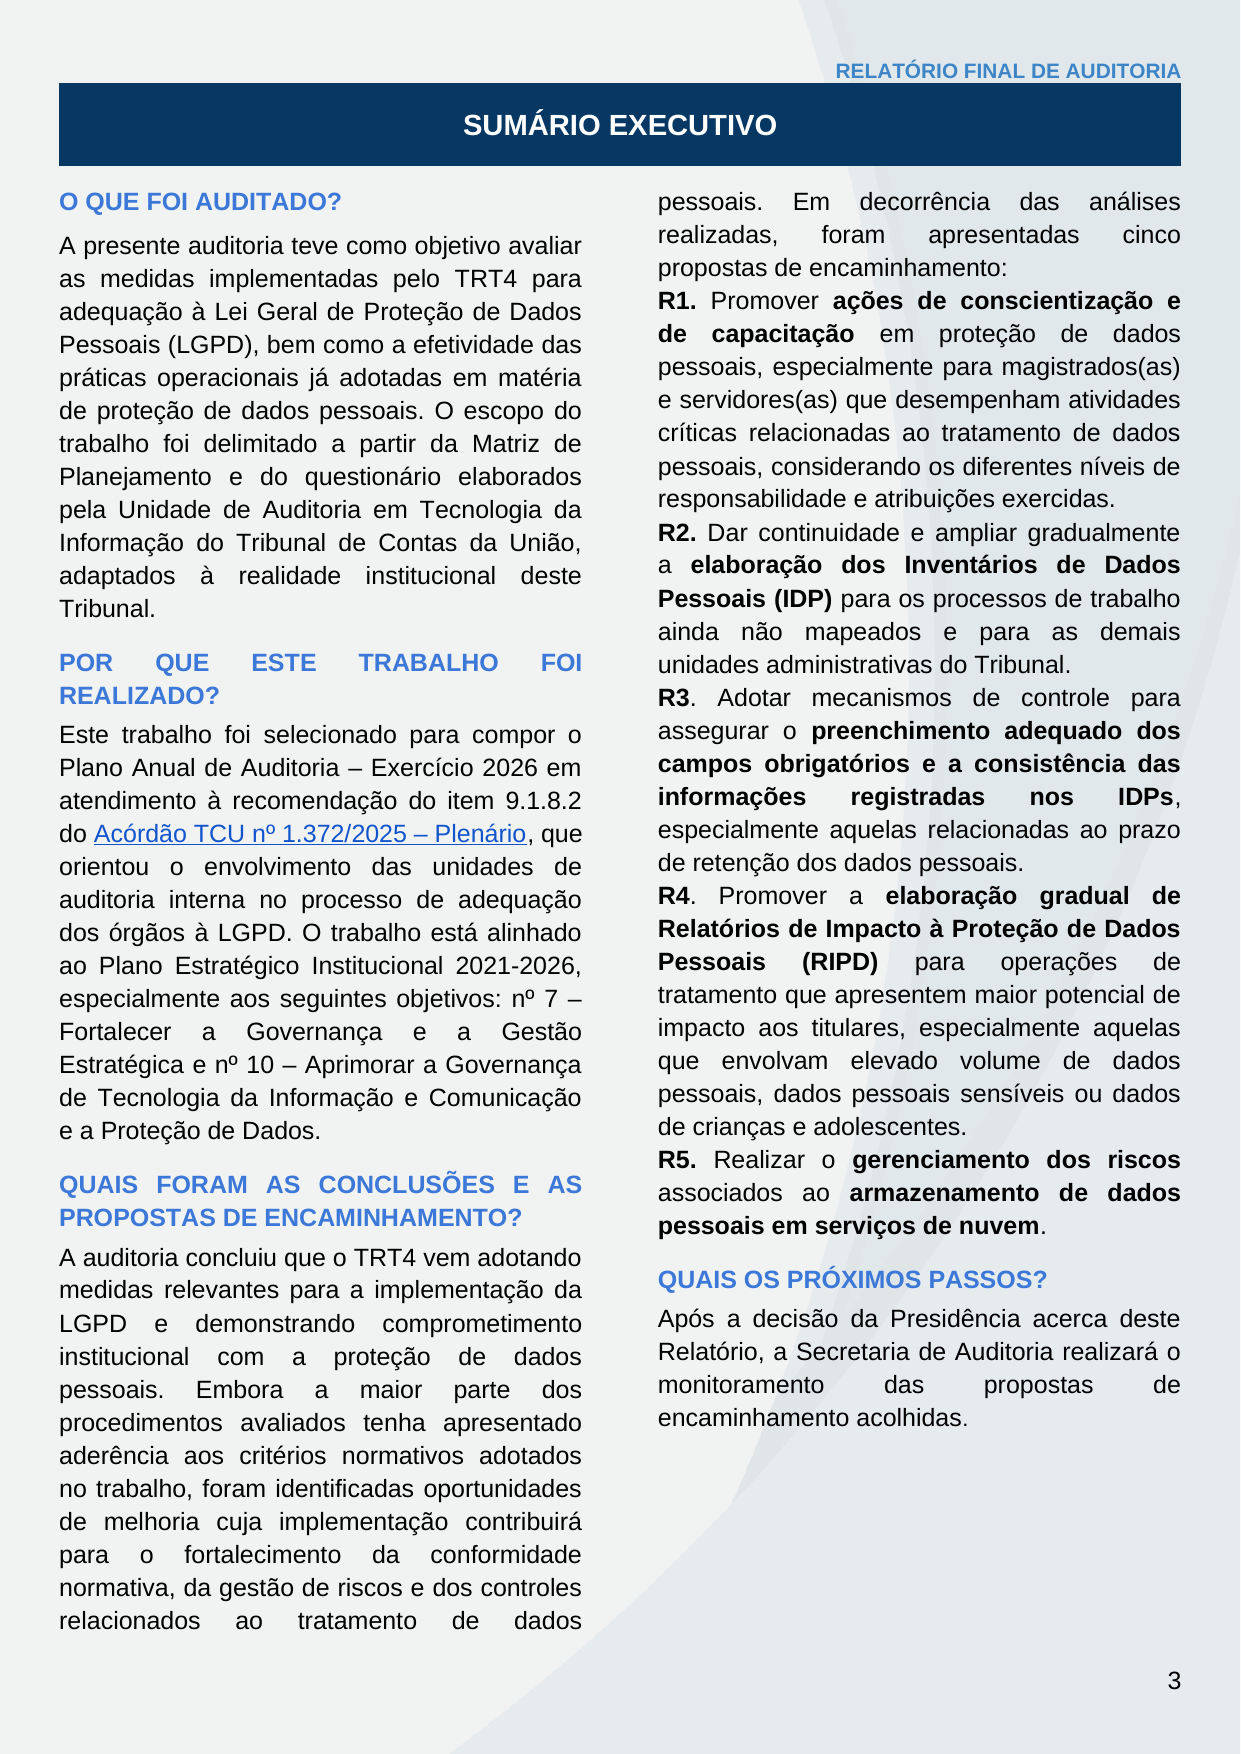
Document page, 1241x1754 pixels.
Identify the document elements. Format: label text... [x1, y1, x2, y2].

text Este trabalho foi selecionado para compor o Plano Anual de Auditoria – Exercício 2026 em atendimento à recomendação do item 9.1.8.2 do Acórdão TCU nº 1.372/2025 – Plenário, que orientou o envolvimento das unidades de auditoria interna no processo de adequação dos órgãos à LGPD. O trabalho está alinhado ao Plano Estratégico Institucional 2021-2026, especialmente aos seguintes objetivos: nº 7 – Fortalecer a Governança e a Gestão Estratégica e nº 10 – Aprimorar a Governança de Tecnologia da Informação e Comunicação e a Proteção de Dados. [59, 720, 583, 1145]
text Após a decisão da Presidência acerca deste Relatório, a Secretaria de Auditoria realizará o monitoramento das propostas de encaminhamento acolhidas. [658, 1304, 1181, 1432]
text R2. Dar continuidade e ampliar gradualmente a elaboração dos Inventários de Dados Pessoais (IDP) para os processos de trabalho ainda não mapeados e para as demais unidades administrativas do Tribunal. [658, 517, 1181, 678]
text A presente auditoria teve como objetivo avaliar as medidas implementadas pelo TRT4 para adequação à Lei Geral de Proteção de Dados Pessoais (LGPD), bem como a efetividade das práticas operacionais já adotadas em matéria de proteção de dados pessoais. O escopo do trabalho foi delimitado a partir da Matriz de Planejamento e do questionário elaborados pela Unidade de Auditoria em Tecnologia da Informação do Tribunal de Contas da União, adaptados à realidade institucional deste Tribunal. [59, 231, 583, 623]
text O QUE FOI AUDITADO? [59, 187, 583, 216]
text R1. Promover ações de conscientização e de capacitação em proteção de dados pessoais, especialmente para magistrados(as) e servidores(as) que desempenham atividades críticas relacionadas ao tratamento de dados pessoais, considerando os diferentes níveis de responsabilidade e atribuições exercidas. [658, 286, 1181, 513]
text R4. Promover a elaboração gradual de Relatórios de Impacto à Proteção de Dados Pessoais (RIPD) para operações de tratamento que apresentem maior potencial de impacto aos titulares, especialmente aquelas que envolvam elevado volume de dados pessoais, dados pessoais sensíveis ou dados de crianças e adolescentes. [658, 881, 1181, 1141]
text R5. Realizar o gerenciamento dos riscos associados ao armazenamento de dados pessoais em serviços de nuvem. [658, 1145, 1181, 1240]
text POR QUE ESTE TRABALHO FOI REALIZADO? [59, 648, 583, 709]
text SUMÁRIO EXECUTIVO [59, 95, 1181, 154]
text QUAIS OS PRÓXIMOS PASSOS? [658, 1265, 1181, 1293]
text R3. Adotar mecanismos de controle para assegurar o preenchimento adequado dos campos obrigatórios e a consistência das informações registradas nos IDPs, especialmente aquelas relacionadas ao prazo de retenção dos dados pessoais. [658, 683, 1181, 876]
text A auditoria concluiu que o TRT4 vem adotando medidas relevantes para a implementação da LGPD e demonstrando comprometimento institucional com a proteção de dados pessoais. Embora a maior parte dos procedimentos avaliados tenha apresentado aderência aos critérios normativos adotados no trabalho, foram identificadas oportunidades de melhoria cuja implementação contribuirá para o fortalecimento da conformidade normativa, da gestão de riscos e dos controles relacionados ao tratamento de dados [59, 1242, 583, 1634]
text QUAIS FORAM AS CONCLUSÕES E AS PROPOSTAS DE ENCAMINHAMENTO? [59, 1170, 583, 1232]
text pessoais. Em decorrência das análises realizadas, foram apresentadas cinco propostas de encaminhamento: [658, 187, 1181, 282]
picture [0, 0, 1241, 1754]
